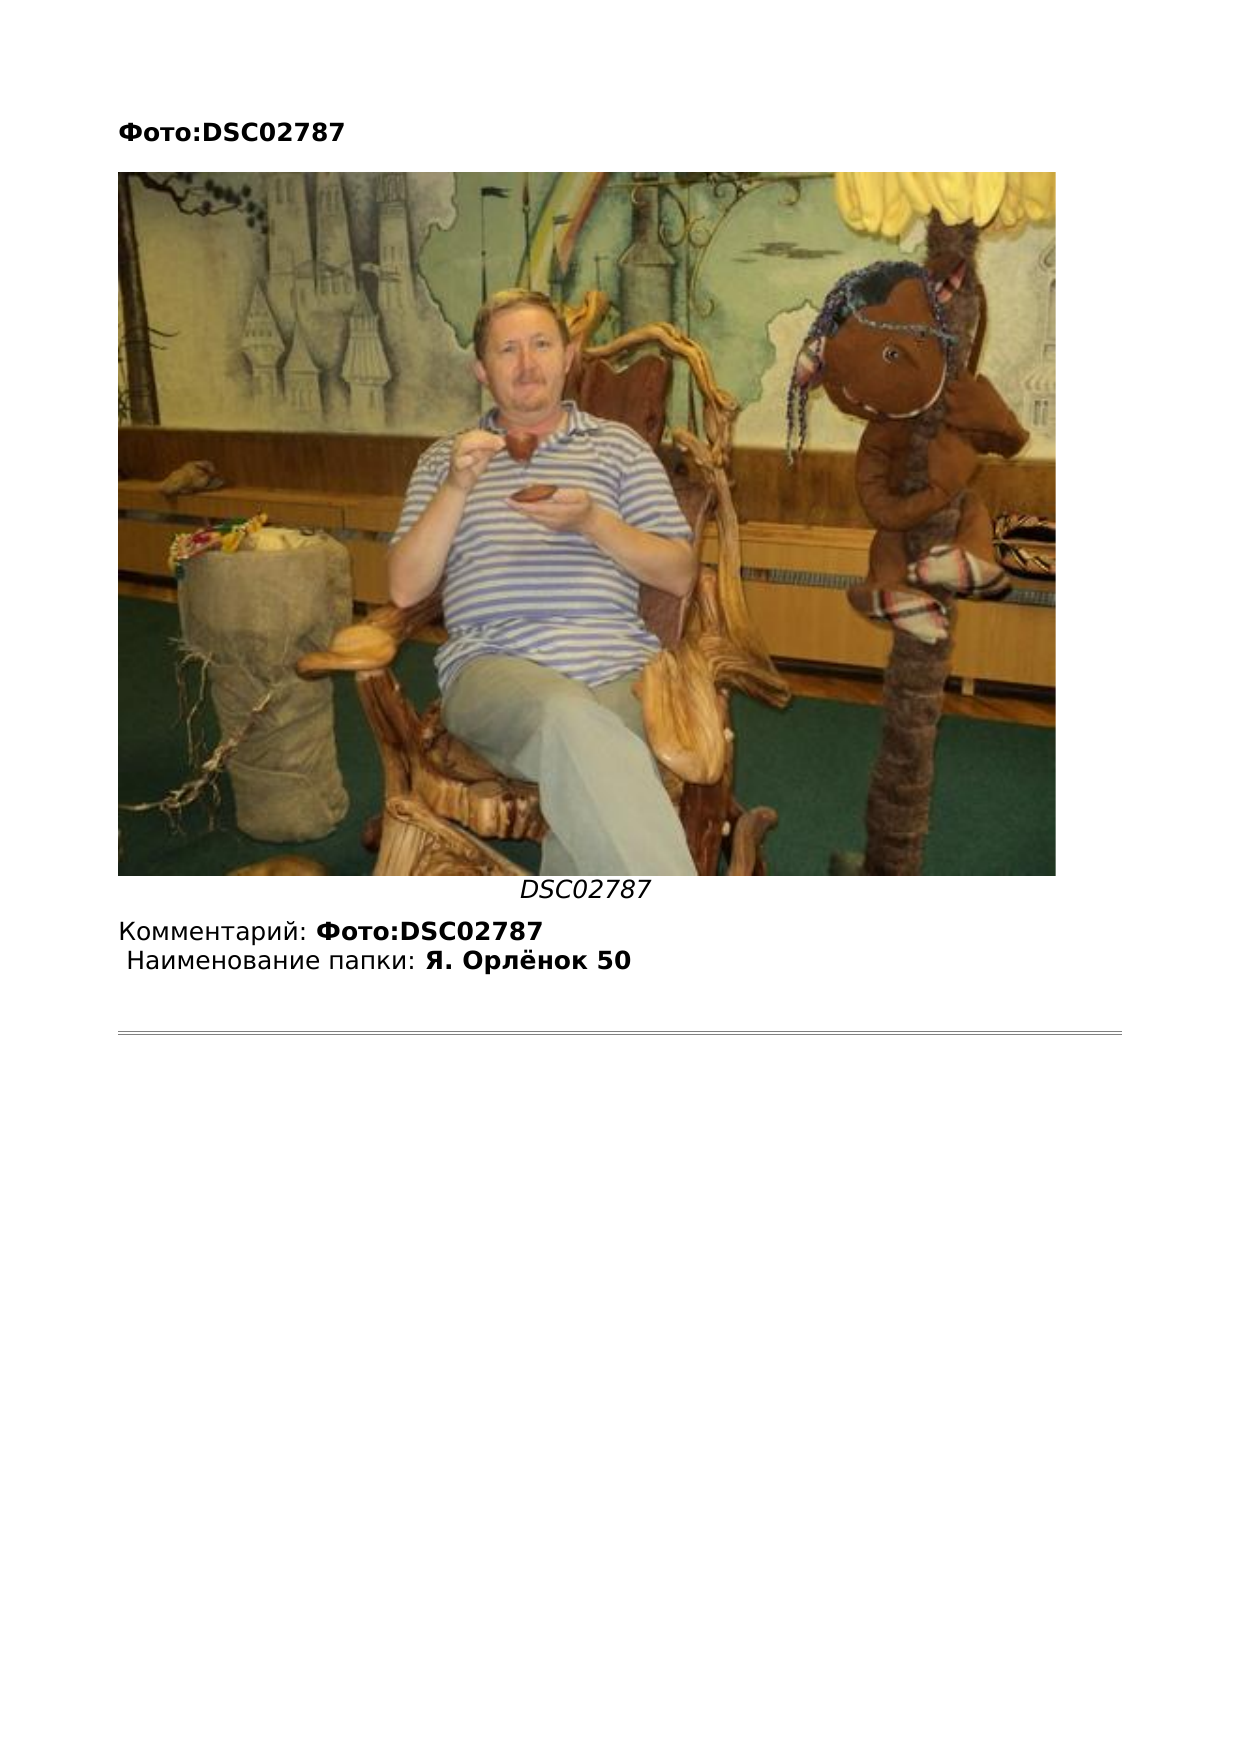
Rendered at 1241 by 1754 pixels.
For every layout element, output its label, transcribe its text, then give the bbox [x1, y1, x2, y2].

text Комментарий: Фото:DSC02787 Наименование папки: Я. Орлёнок 50 [118, 917, 1122, 1004]
text DSC02787 [118, 876, 1056, 904]
subtitle Фото:DSC02787 [118, 118, 1122, 147]
picture [118, 172, 1056, 876]
